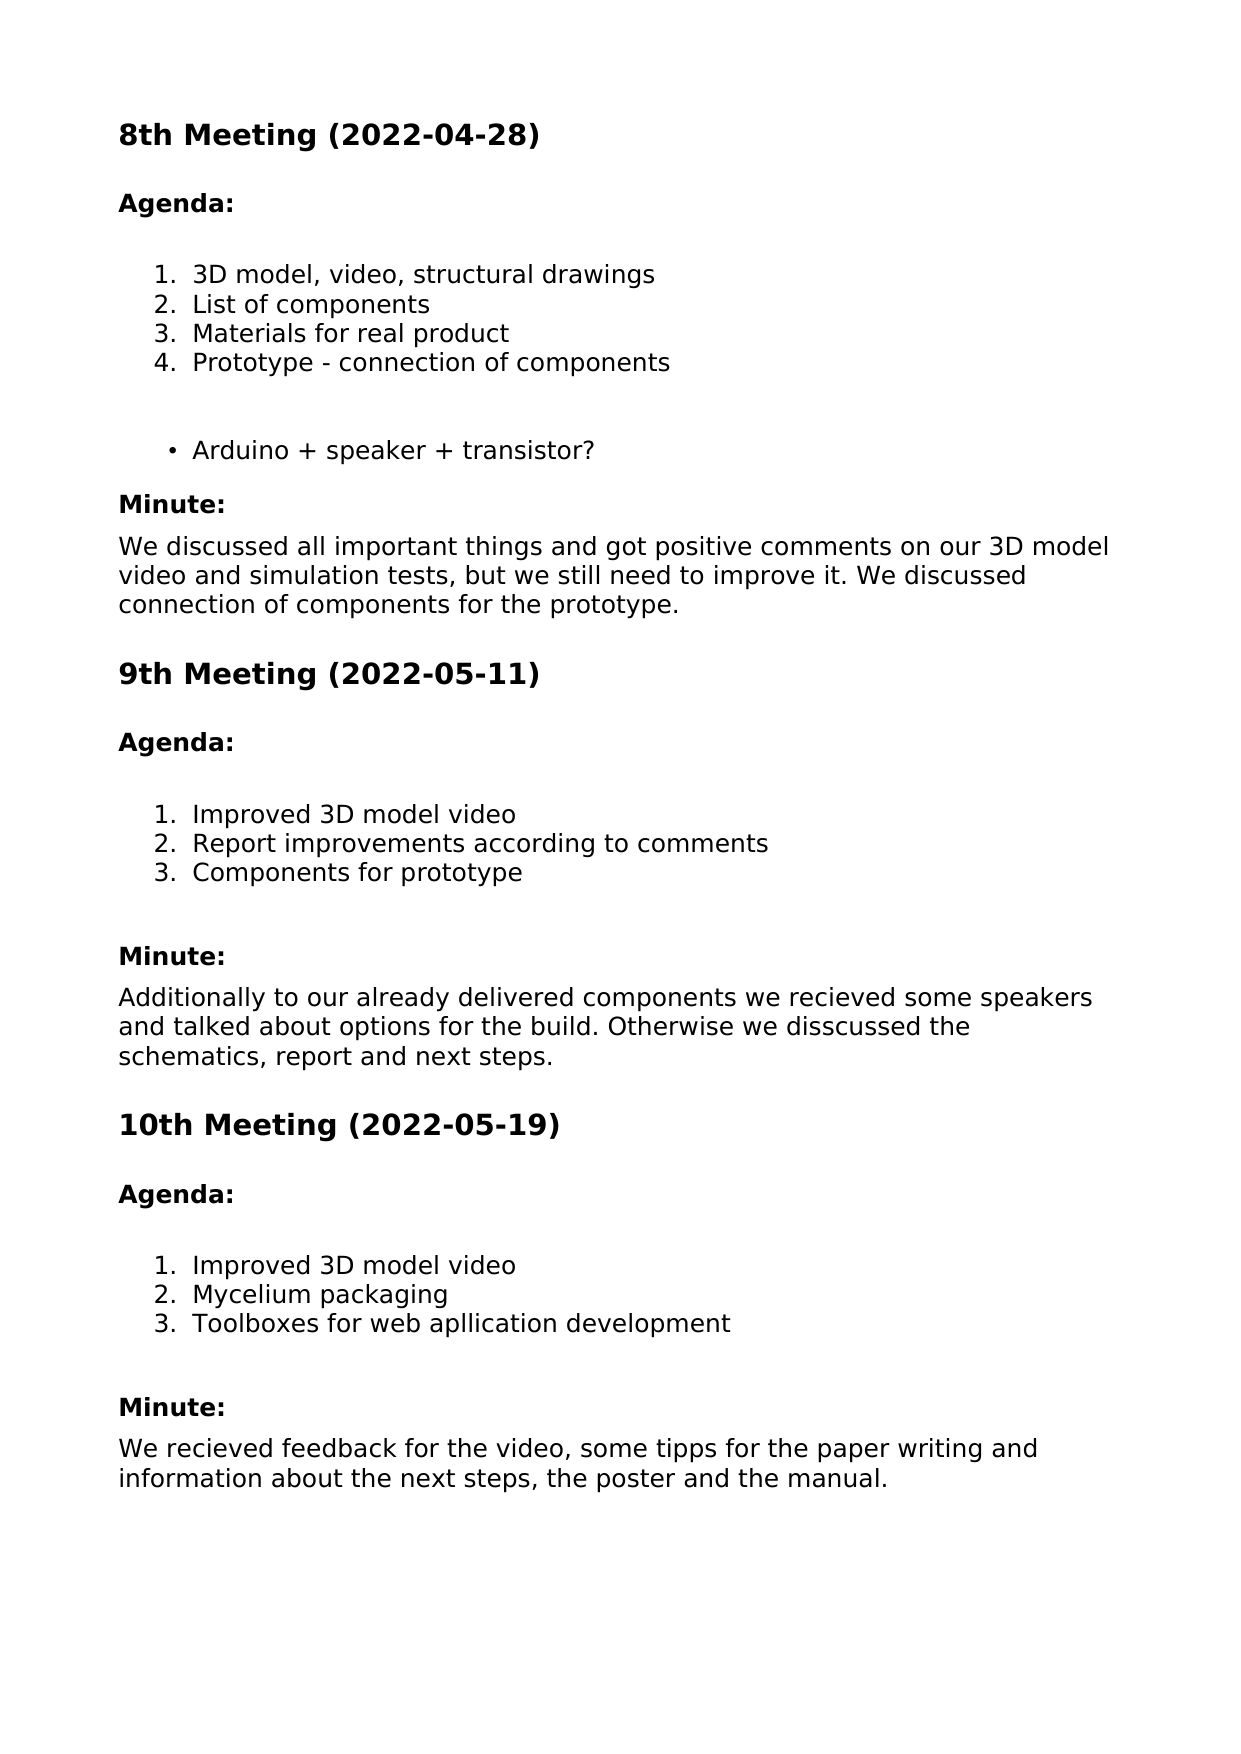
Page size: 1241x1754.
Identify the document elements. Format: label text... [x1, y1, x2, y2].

list Mycelium packaging [177, 1280, 1122, 1309]
subtitle 9th Meeting (2022-05-11) [118, 657, 1122, 691]
text Additionally to our already delivered components we recieved some speakers and talked about options for the build. Otherwise we disscussed the schematics, report and next steps. [118, 983, 1122, 1071]
list 3D model, video, structural drawings [177, 261, 1122, 290]
list Report improvements according to comments [177, 829, 1122, 858]
subtitle Minute: [118, 491, 1122, 520]
list Toolboxes for web apllication development [177, 1309, 1122, 1338]
list List of components [177, 290, 1122, 319]
subtitle 10th Meeting (2022-05-19) [118, 1108, 1122, 1142]
list Prototype - connection of components [177, 348, 1122, 377]
list Improved 3D model video [177, 800, 1122, 829]
subtitle Agenda: [118, 189, 1122, 219]
list Materials for real product [177, 319, 1122, 348]
subtitle Minute: [118, 942, 1122, 971]
list Components for prototype [177, 858, 1122, 887]
subtitle Agenda: [118, 1180, 1122, 1209]
subtitle Minute: [118, 1393, 1122, 1422]
subtitle 8th Meeting (2022-04-28) [118, 118, 1122, 152]
text We recieved feedback for the video, some tipps for the paper writing and information about the next steps, the poster and the manual. [118, 1435, 1122, 1493]
list Improved 3D model video [177, 1251, 1122, 1280]
list Arduino + speaker + transistor? [177, 436, 1122, 466]
text We discussed all important things and got positive comments on our 3D model video and simulation tests, but we still need to improve it. We discussed connection of components for the prototype. [118, 532, 1122, 620]
subtitle Agenda: [118, 729, 1122, 758]
